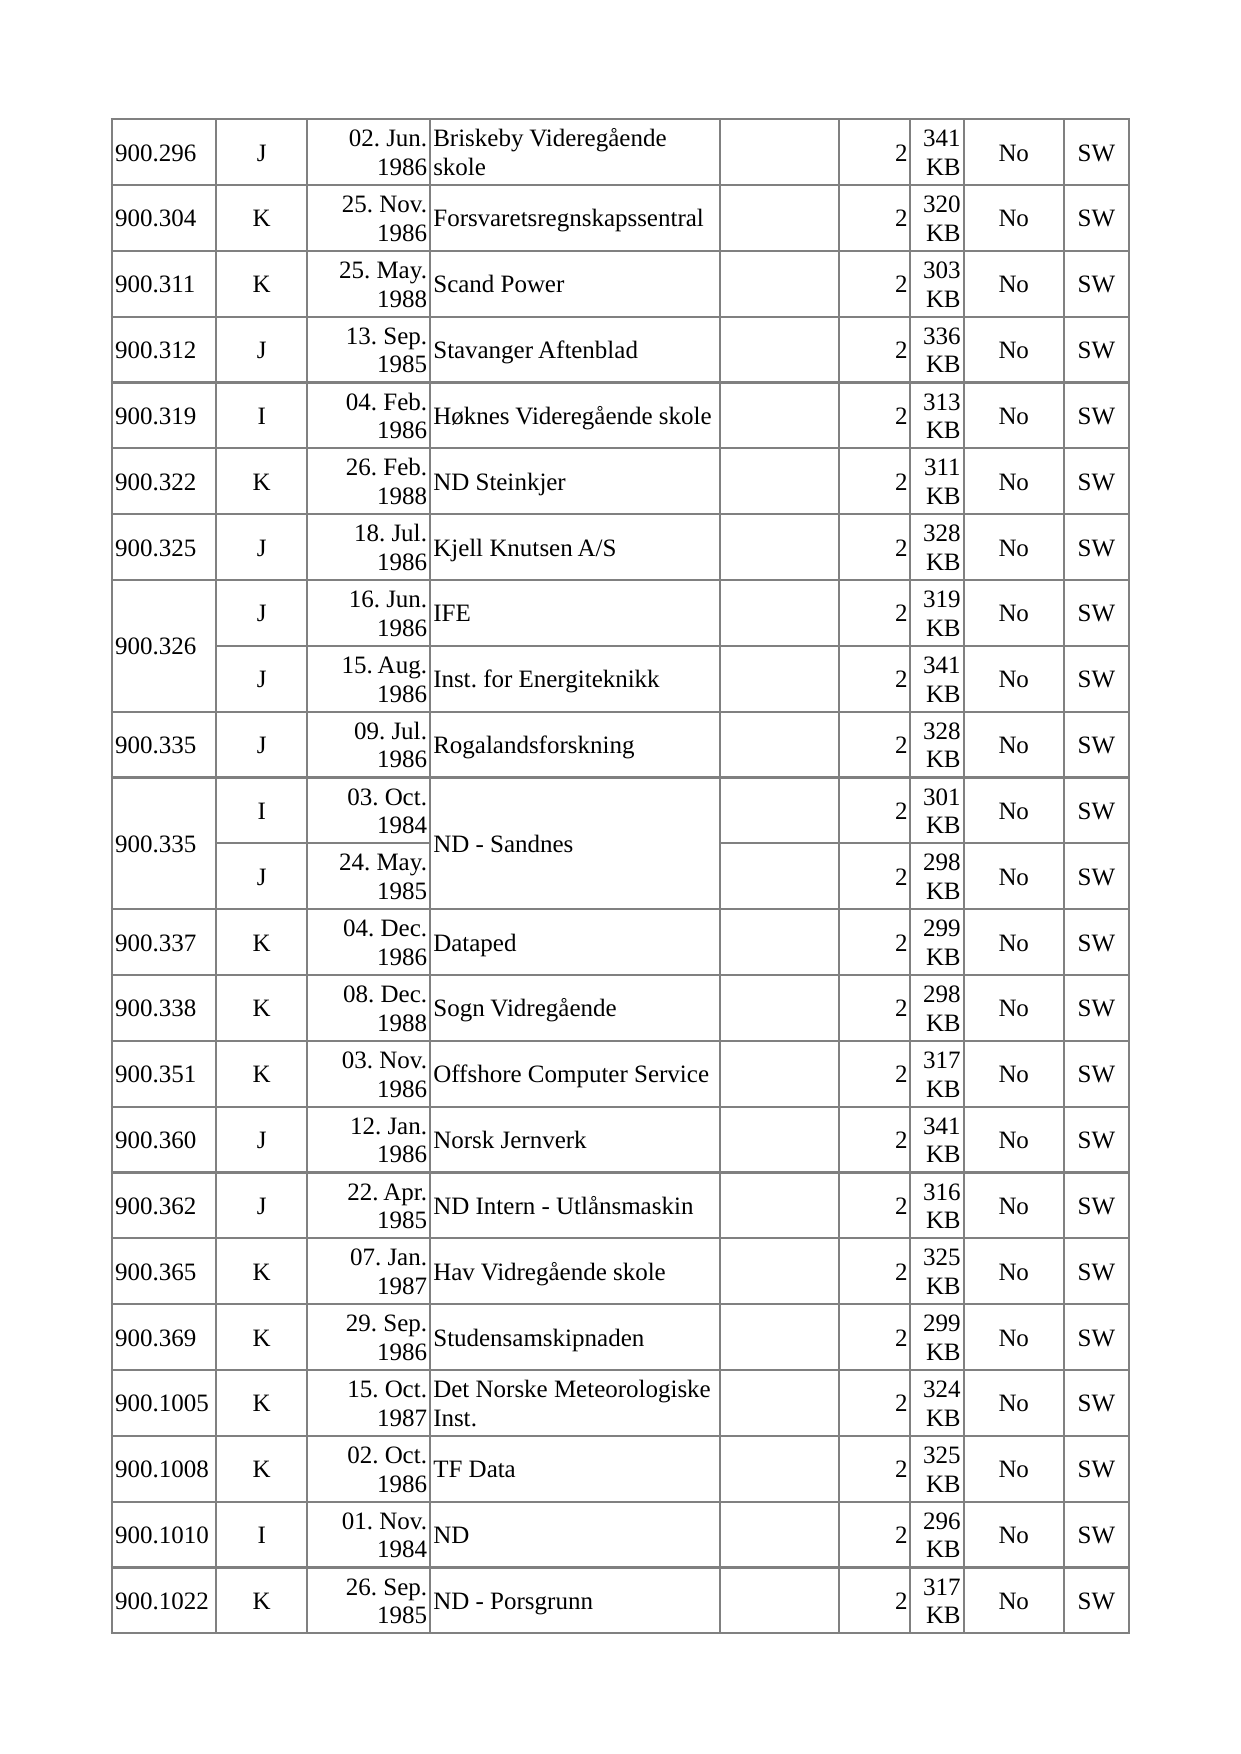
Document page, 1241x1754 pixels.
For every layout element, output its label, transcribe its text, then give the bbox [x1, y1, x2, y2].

table_cell J [217, 515, 306, 579]
table_cell [721, 1239, 838, 1303]
table_cell Det Norske Meteorologiske Inst. [431, 1371, 719, 1435]
table_cell No [965, 186, 1063, 250]
table_cell 900.1005 [113, 1371, 215, 1435]
table_cell 900.326 [113, 581, 215, 711]
table_cell 299 KB [911, 1305, 963, 1369]
table_cell 04. Dec. 1986 [308, 910, 429, 974]
table_cell 900.337 [113, 910, 215, 974]
table_cell SW [1065, 1239, 1128, 1303]
table_cell [721, 1305, 838, 1369]
table_cell 2 [840, 1371, 909, 1435]
table_cell TF Data [431, 1437, 719, 1501]
table_cell 15. Oct. 1987 [308, 1371, 429, 1435]
table_cell 2 [840, 1042, 909, 1106]
table_cell J [217, 581, 306, 645]
table_cell 2 [840, 910, 909, 974]
table_cell 22. Apr. 1985 [308, 1174, 429, 1237]
table_cell [721, 1042, 838, 1106]
table_cell 341 KB [911, 120, 963, 184]
table_cell 2 [840, 120, 909, 184]
table_cell [721, 779, 838, 842]
table_cell 900.362 [113, 1174, 215, 1237]
table_cell 2 [840, 1174, 909, 1237]
table_cell K [217, 976, 306, 1040]
table_cell Scand Power [431, 252, 719, 316]
table_cell K [217, 449, 306, 513]
table_cell 25. Nov. 1986 [308, 186, 429, 250]
table_cell Hav Vidregående skole [431, 1239, 719, 1303]
table_cell No [965, 581, 1063, 645]
table_cell 900.304 [113, 186, 215, 250]
table_cell No [965, 976, 1063, 1040]
table_cell Høknes Videregående skole [431, 384, 719, 447]
table_cell [721, 1437, 838, 1501]
table_cell No [965, 910, 1063, 974]
table_cell Forsvaretsregnskapssentral [431, 186, 719, 250]
table_cell 26. Feb. 1988 [308, 449, 429, 513]
table_cell SW [1065, 515, 1128, 579]
table_cell 2 [840, 1569, 909, 1632]
table_cell ND [431, 1503, 719, 1566]
table_cell K [217, 252, 306, 316]
table_cell IFE [431, 581, 719, 645]
table_cell [721, 384, 838, 447]
table_cell 2 [840, 384, 909, 447]
table_cell No [965, 120, 1063, 184]
table_cell 311 KB [911, 449, 963, 513]
table_cell SW [1065, 186, 1128, 250]
table_cell 336 KB [911, 318, 963, 381]
table_cell No [965, 1174, 1063, 1237]
table_cell 2 [840, 1239, 909, 1303]
table_cell 299 KB [911, 910, 963, 974]
table_cell 317 KB [911, 1042, 963, 1106]
table_cell SW [1065, 844, 1128, 908]
table_cell [721, 186, 838, 250]
table_cell 2 [840, 186, 909, 250]
table_cell Sogn Vidregående [431, 976, 719, 1040]
table_cell J [217, 1174, 306, 1237]
table_cell No [965, 647, 1063, 711]
table_cell J [217, 1108, 306, 1171]
table_cell 900.1010 [113, 1503, 215, 1566]
table_cell K [217, 1437, 306, 1501]
table_cell [721, 976, 838, 1040]
table_cell SW [1065, 384, 1128, 447]
table_cell [721, 1503, 838, 1566]
table_cell 12. Jan. 1986 [308, 1108, 429, 1171]
table_cell 900.296 [113, 120, 215, 184]
table_cell I [217, 384, 306, 447]
table_cell 319 KB [911, 581, 963, 645]
table_cell [721, 581, 838, 645]
table_cell SW [1065, 449, 1128, 513]
table_cell SW [1065, 1569, 1128, 1632]
table_cell K [217, 1569, 306, 1632]
table_cell 900.338 [113, 976, 215, 1040]
table_cell SW [1065, 1437, 1128, 1501]
table_cell ND Intern - Utlånsmaskin [431, 1174, 719, 1237]
table_cell No [965, 1371, 1063, 1435]
table_cell 2 [840, 1503, 909, 1566]
table_cell Kjell Knutsen A/S [431, 515, 719, 579]
table_cell Briskeby Videregående skole [431, 120, 719, 184]
table_cell 900.1008 [113, 1437, 215, 1501]
table_cell Norsk Jernverk [431, 1108, 719, 1171]
table_cell 16. Jun. 1986 [308, 581, 429, 645]
table_cell 900.335 [113, 779, 215, 908]
table_cell 341 KB [911, 647, 963, 711]
table_cell K [217, 1239, 306, 1303]
table_cell SW [1065, 1503, 1128, 1566]
table_cell [721, 1174, 838, 1237]
table_cell J [217, 120, 306, 184]
table_cell 2 [840, 844, 909, 908]
table_cell No [965, 1239, 1063, 1303]
table_cell 320 KB [911, 186, 963, 250]
table_cell No [965, 1503, 1063, 1566]
table_cell Rogalandsforskning [431, 713, 719, 776]
table_cell 26. Sep. 1985 [308, 1569, 429, 1632]
table_cell 03. Oct. 1984 [308, 779, 429, 842]
table_cell 2 [840, 779, 909, 842]
table_cell 02. Jun. 1986 [308, 120, 429, 184]
table_cell 298 KB [911, 976, 963, 1040]
table_cell No [965, 779, 1063, 842]
table_cell 04. Feb. 1986 [308, 384, 429, 447]
table_cell 316 KB [911, 1174, 963, 1237]
table_cell 13. Sep. 1985 [308, 318, 429, 381]
table_cell 900.322 [113, 449, 215, 513]
table_cell Offshore Computer Service [431, 1042, 719, 1106]
table_cell SW [1065, 1371, 1128, 1435]
table_cell 317 KB [911, 1569, 963, 1632]
table_cell 2 [840, 1305, 909, 1369]
table_cell No [965, 449, 1063, 513]
table_cell 301 KB [911, 779, 963, 842]
table_cell 900.360 [113, 1108, 215, 1171]
table_cell [721, 449, 838, 513]
table_cell No [965, 1437, 1063, 1501]
table_cell SW [1065, 1108, 1128, 1171]
table_cell 324 KB [911, 1371, 963, 1435]
table_cell SW [1065, 1305, 1128, 1369]
table_cell No [965, 515, 1063, 579]
table_cell Stavanger Aftenblad [431, 318, 719, 381]
table_cell 2 [840, 1108, 909, 1171]
table_cell 2 [840, 252, 909, 316]
table_cell 07. Jan. 1987 [308, 1239, 429, 1303]
table_cell Studensamskipnaden [431, 1305, 719, 1369]
table_cell 313 KB [911, 384, 963, 447]
table_cell No [965, 1569, 1063, 1632]
table_cell 2 [840, 318, 909, 381]
table_cell [721, 1569, 838, 1632]
table_cell J [217, 844, 306, 908]
table_cell 900.319 [113, 384, 215, 447]
table_cell 2 [840, 713, 909, 776]
table_cell [721, 515, 838, 579]
table_cell 900.369 [113, 1305, 215, 1369]
table_cell 325 KB [911, 1437, 963, 1501]
table_cell 325 KB [911, 1239, 963, 1303]
table_cell I [217, 1503, 306, 1566]
table_cell 298 KB [911, 844, 963, 908]
table_cell SW [1065, 1042, 1128, 1106]
table_cell 2 [840, 976, 909, 1040]
table_cell 18. Jul. 1986 [308, 515, 429, 579]
table_cell No [965, 713, 1063, 776]
table_cell 01. Nov. 1984 [308, 1503, 429, 1566]
table_cell 03. Nov. 1986 [308, 1042, 429, 1106]
table_cell K [217, 910, 306, 974]
table_cell 15. Aug. 1986 [308, 647, 429, 711]
table_cell 328 KB [911, 713, 963, 776]
table_cell No [965, 318, 1063, 381]
table_cell 2 [840, 449, 909, 513]
table_cell 25. May. 1988 [308, 252, 429, 316]
table_cell 02. Oct. 1986 [308, 1437, 429, 1501]
table_cell ND - Sandnes [431, 779, 719, 908]
table_cell ND Steinkjer [431, 449, 719, 513]
table_cell SW [1065, 779, 1128, 842]
table_cell [721, 910, 838, 974]
table_cell No [965, 844, 1063, 908]
table_cell No [965, 252, 1063, 316]
table_cell 08. Dec. 1988 [308, 976, 429, 1040]
table_cell SW [1065, 120, 1128, 184]
table_cell SW [1065, 318, 1128, 381]
table_cell No [965, 1108, 1063, 1171]
table_cell K [217, 1305, 306, 1369]
table_cell 296 KB [911, 1503, 963, 1566]
table_cell K [217, 1371, 306, 1435]
table_cell 328 KB [911, 515, 963, 579]
table_cell ND - Porsgrunn [431, 1569, 719, 1632]
table_cell No [965, 384, 1063, 447]
table_cell SW [1065, 1174, 1128, 1237]
table_cell 29. Sep. 1986 [308, 1305, 429, 1369]
table_cell 900.311 [113, 252, 215, 316]
table_cell SW [1065, 713, 1128, 776]
table_cell 900.335 [113, 713, 215, 776]
table_cell 900.351 [113, 1042, 215, 1106]
table_cell Dataped [431, 910, 719, 974]
table_cell [721, 318, 838, 381]
table_cell No [965, 1305, 1063, 1369]
table_cell SW [1065, 252, 1128, 316]
table_cell J [217, 713, 306, 776]
table_cell I [217, 779, 306, 842]
table_cell 900.325 [113, 515, 215, 579]
table_cell K [217, 186, 306, 250]
table_cell 24. May. 1985 [308, 844, 429, 908]
table_cell SW [1065, 647, 1128, 711]
table_cell K [217, 1042, 306, 1106]
table_cell 303 KB [911, 252, 963, 316]
table_cell 341 KB [911, 1108, 963, 1171]
table_cell 900.365 [113, 1239, 215, 1303]
table_cell J [217, 318, 306, 381]
table_cell 2 [840, 515, 909, 579]
table_cell 900.1022 [113, 1569, 215, 1632]
table_cell [721, 1371, 838, 1435]
table_cell [721, 713, 838, 776]
table_cell J [217, 647, 306, 711]
table_cell 2 [840, 581, 909, 645]
table_cell [721, 844, 838, 908]
table_cell [721, 252, 838, 316]
table_cell Inst. for Energiteknikk [431, 647, 719, 711]
table_cell 900.312 [113, 318, 215, 381]
table_cell SW [1065, 976, 1128, 1040]
table_cell No [965, 1042, 1063, 1106]
table_cell SW [1065, 581, 1128, 645]
table_cell [721, 1108, 838, 1171]
table_cell [721, 647, 838, 711]
table_cell 09. Jul. 1986 [308, 713, 429, 776]
table_cell 2 [840, 647, 909, 711]
table_cell [721, 120, 838, 184]
table_cell 2 [840, 1437, 909, 1501]
table_cell SW [1065, 910, 1128, 974]
